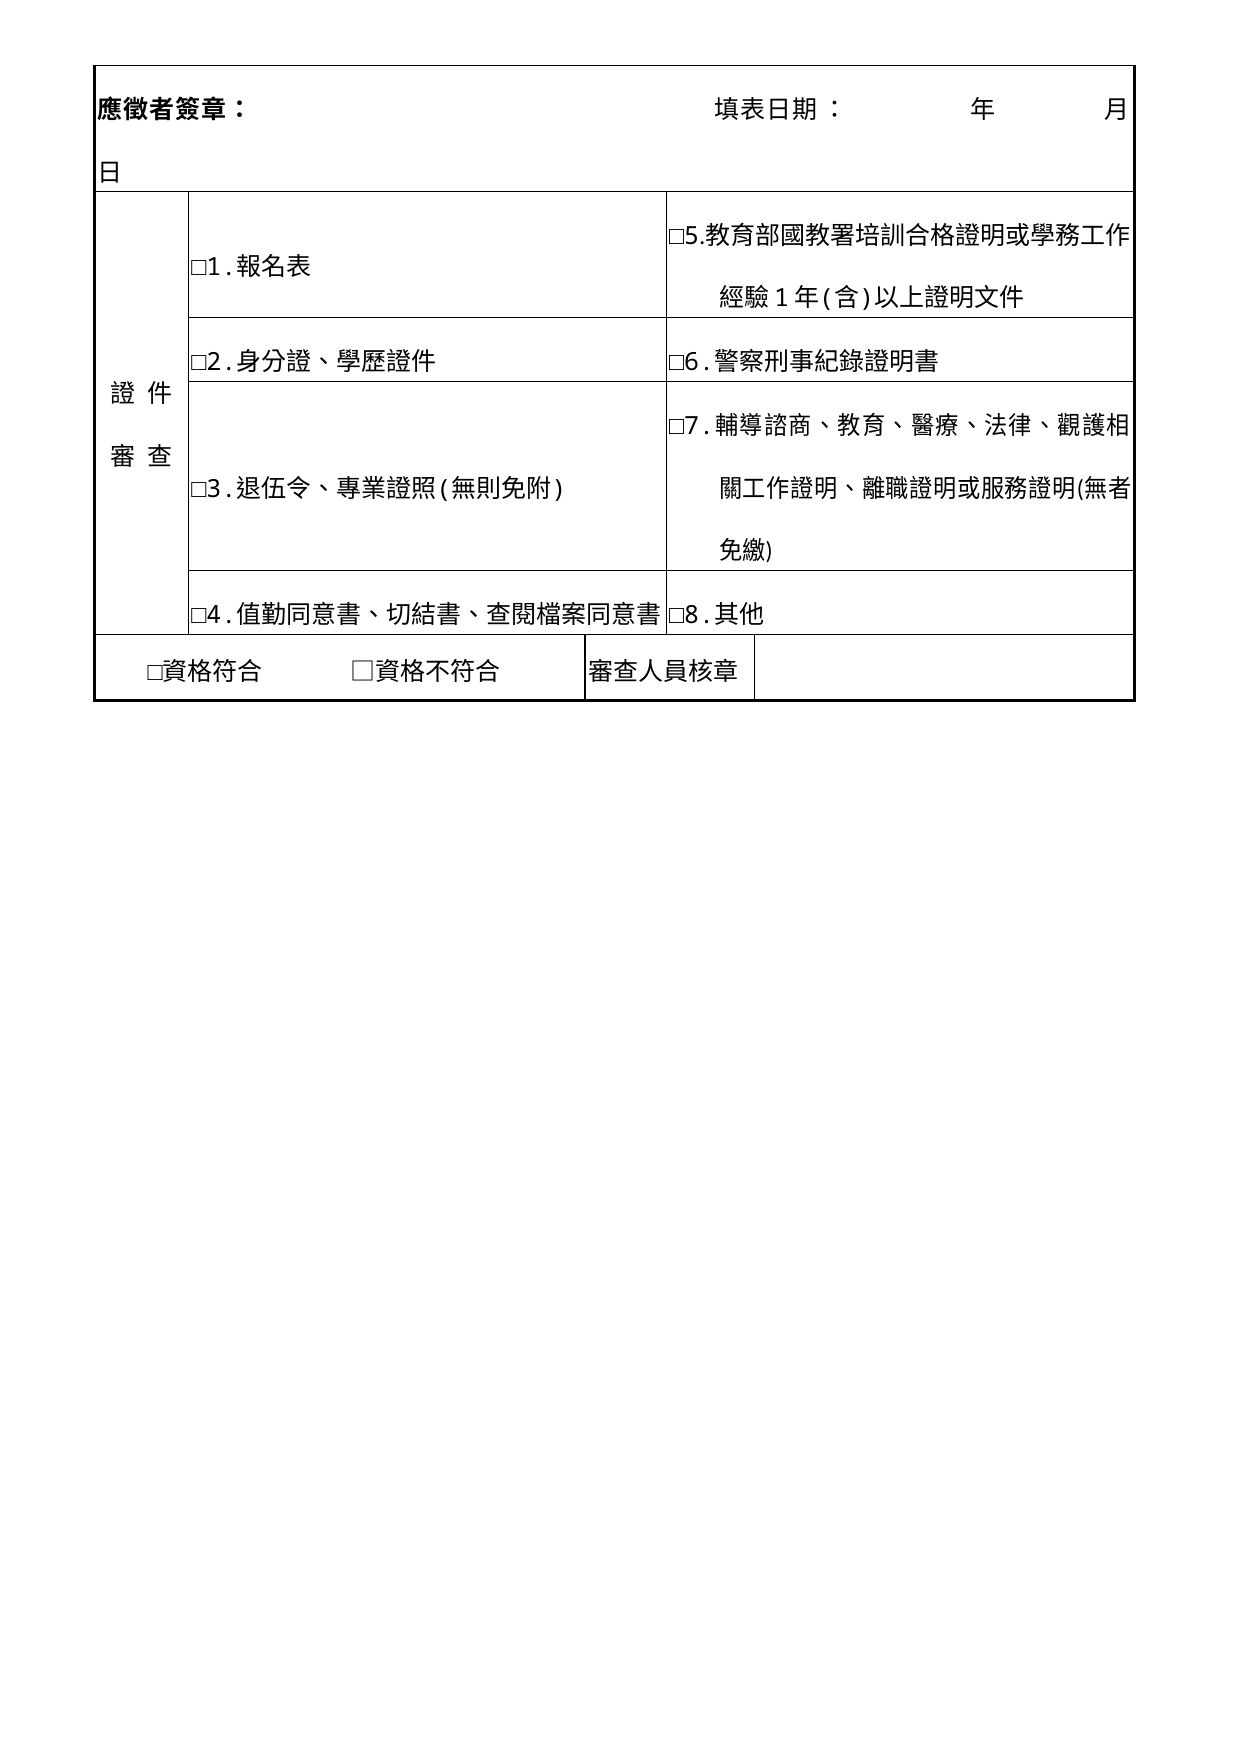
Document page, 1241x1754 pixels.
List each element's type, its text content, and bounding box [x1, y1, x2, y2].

table_cell □2.身分證、學歷證件 [189, 318, 666, 381]
table_cell □8.其他 [667, 571, 1133, 634]
table_cell □1.報名表 [189, 192, 666, 317]
table_cell □6.警察刑事紀錄證明書 [667, 318, 1133, 381]
table_cell 應徵者簽章： 填表日期： 年 月 日 [96, 66, 1133, 191]
table_cell 審查人員核章 [586, 635, 754, 699]
table_cell 證 件 審 查 [96, 192, 188, 634]
table_cell □5.教育部國教署培訓合格證明或學務工作經驗1年(含)以上證明文件 [667, 192, 1133, 317]
table_cell □7.輔導諮商、教育、醫療、法律、觀護相關工作證明、離職證明或服務證明(無者免繳) [667, 382, 1133, 570]
table_cell □資格符合 □資格不符合 [96, 635, 584, 699]
table_cell □4.值勤同意書、切結書、查閱檔案同意書 [189, 571, 666, 634]
table_cell [755, 635, 1133, 699]
table_cell □3.退伍令、專業證照(無則免附) [189, 382, 666, 570]
